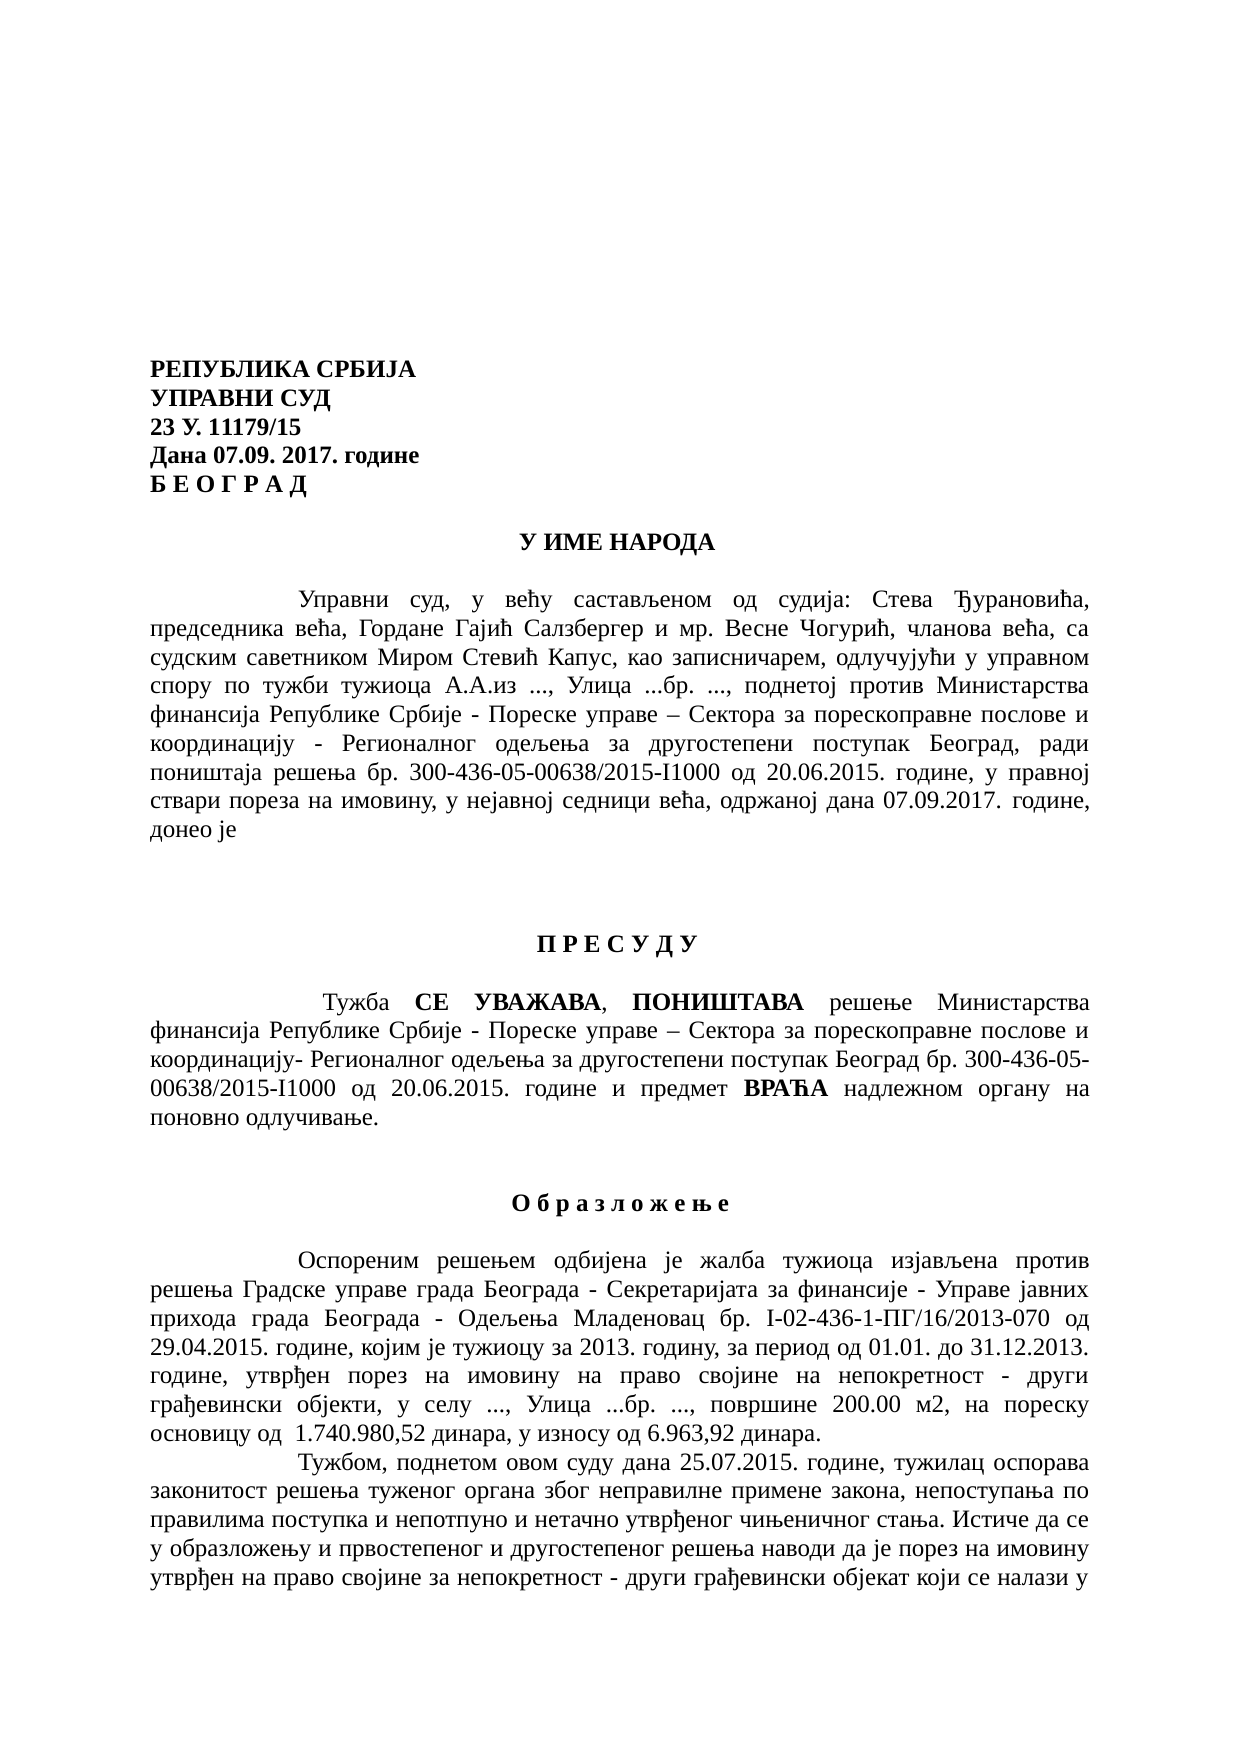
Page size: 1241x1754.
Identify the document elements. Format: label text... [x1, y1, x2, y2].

text Оспореним решењем одбијена је жалба тужиоца изјављена против решења Градске управе града Београда - Секретаријата за финансије - Управе јавних прихода града Београда - Одељења Младеновац бр. I-02-436-1-ПГ/16/2013-070 од 29.04.2015. године, којим је тужиоцу за 2013. годину, за период од 01.01. до 31.12.2013. године, утврђен порез на имовину на право својине на непокретност - други грађевински објекти, у селу ..., Улица ...бр. ..., површине 200.00 м2, на пореску основицу од 1.740.980,52 динара, у износу од 6.963,92 динара. [150, 1245, 1090, 1447]
text У ИМЕ НАРОДА [150, 527, 1090, 555]
text Дана 07.09. 2017. године [150, 440, 1090, 469]
text П Р Е С У Д У [150, 929, 1090, 958]
text Б Е О Г Р А Д [150, 469, 1090, 498]
text О б р а з л о ж е њ е [150, 1188, 1090, 1217]
text РЕПУБЛИКА СРБИЈА [150, 148, 1090, 383]
text Тужба СЕ УВАЖАВА, ПОНИШТАВА решење Министарства финансија Републике Србије - Пореске управе – Сектора за порескоправне послове и координацију- Регионалног одељења за другостепени поступак Београд бр. 300-436-05-00638/2015-I1000 од 20.06.2015. године и предмет ВРАЋА надлежном органу на поновно одлучивање. [150, 987, 1090, 1130]
text Тужбом, поднетом овом суду дана 25.07.2015. године, тужилац оспорава законитост решења туженог органа због неправилне примене закона, непоступања по правилима поступка и непотпуно и нетачно утврђеног чињеничног стања. Истиче да се у образложењу и првостепеног и другостепеног решења наводи да је порез на имовину утврђен на право својине за непокретност - други грађевински објекат који се налази у [150, 1447, 1090, 1590]
text УПРАВНИ СУД [150, 383, 1090, 412]
text 23 У. 11179/15 [150, 412, 1090, 440]
text Управни суд, у већу састављеном од судија: Стева Ђурановића, председника већа, Гордане Гајић Салзбергер и мр. Весне Чогурић, чланова већа, са судским саветником Миром Стевић Капус, као записничарем, одлучујући у управном спору по тужби тужиоца А.А.из ..., Улица ...бр. ..., поднетој против Министарства финансија Републике Србије - Пореске управе – Сектора за порескоправне послове и координацију - Регионалног одељења за другостепени поступак Београд, ради поништаја решења бр. 300-436-05-00638/2015-I1000 од 20.06.2015. године, у правној ствари пореза на имовину, у нејавној седници већа, одржаној дана 07.09.2017. године, донео је [150, 584, 1090, 843]
